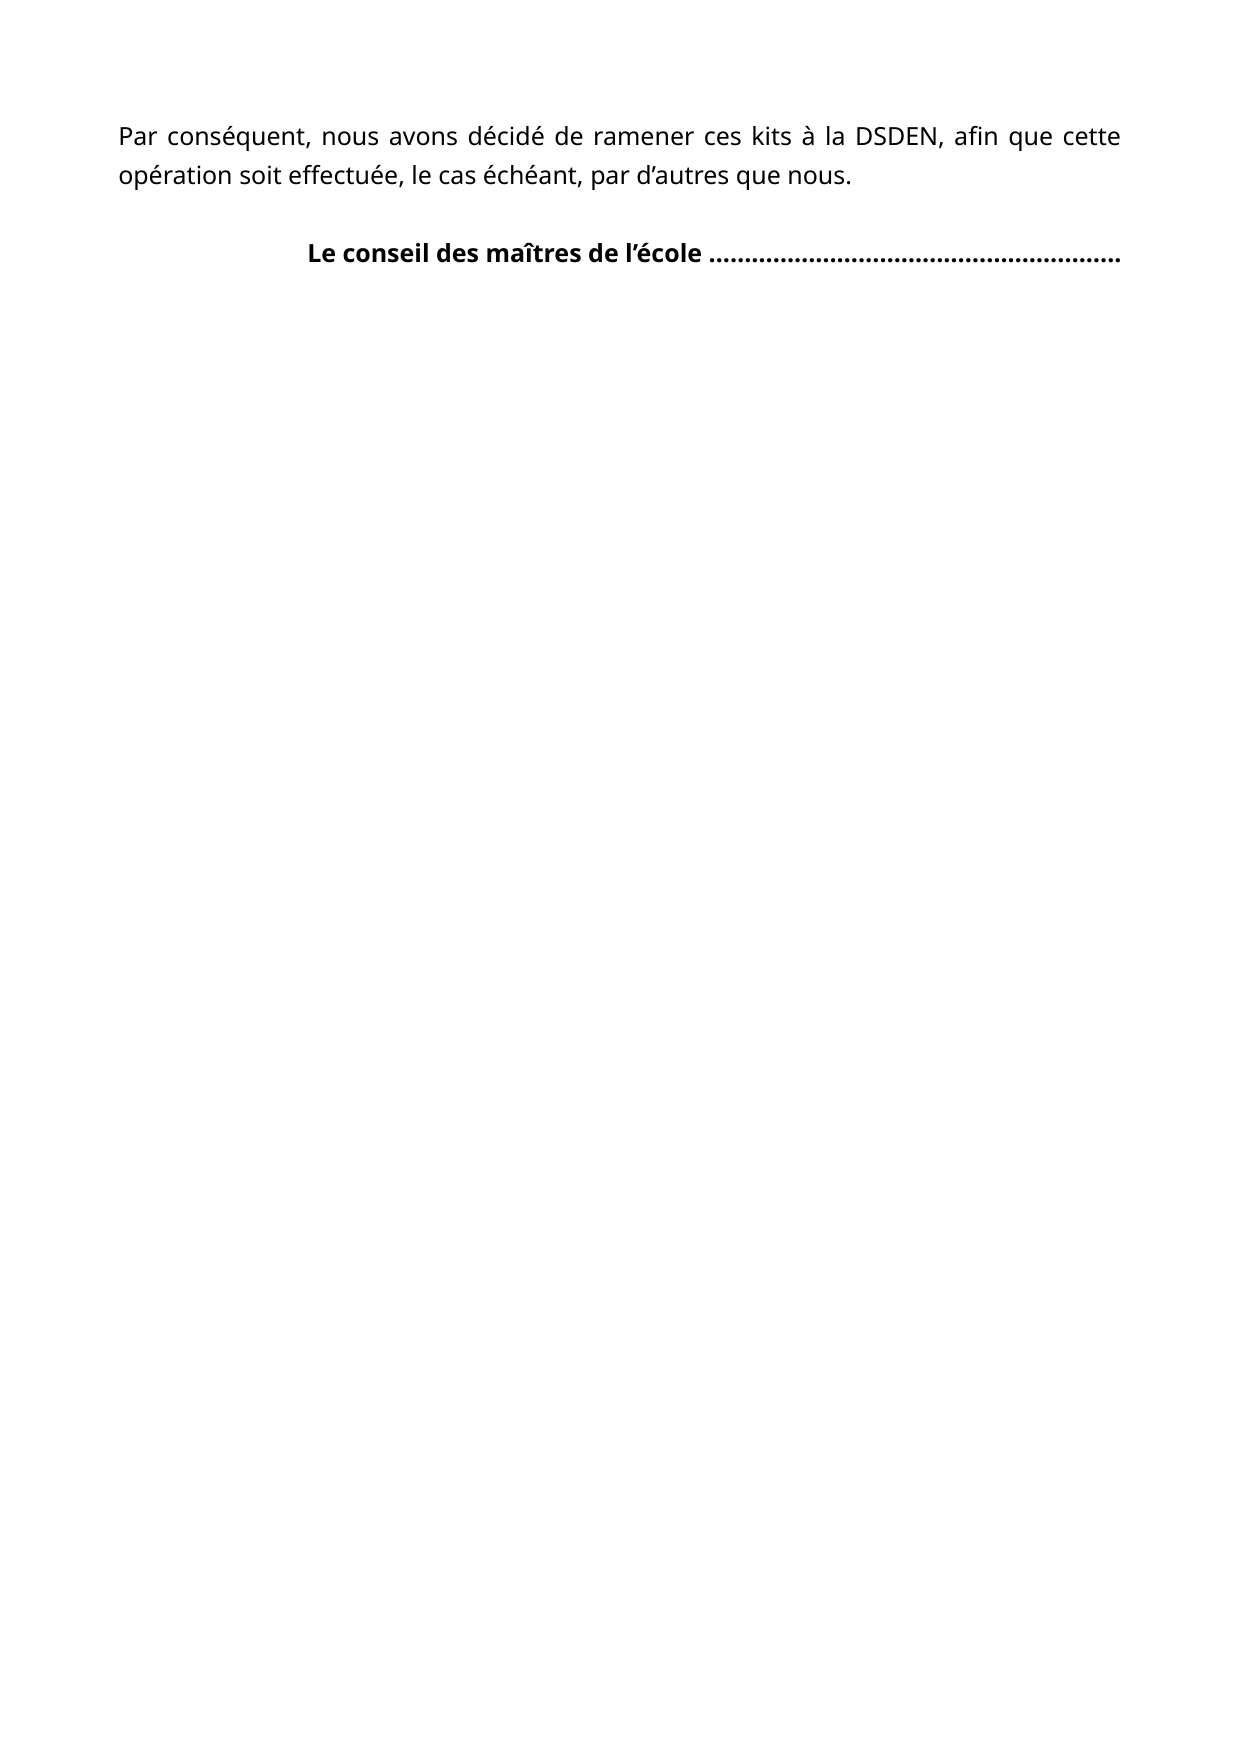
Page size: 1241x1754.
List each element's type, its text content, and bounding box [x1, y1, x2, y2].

text Par conséquent, nous avons décidé de ramener ces kits à la DSDEN, afin que cette opération soit effectuée, le cas échéant, par d’autres que nous. [118, 118, 1122, 191]
text Le conseil des maîtres de l’école …………………………………………..…….. [118, 236, 1122, 270]
